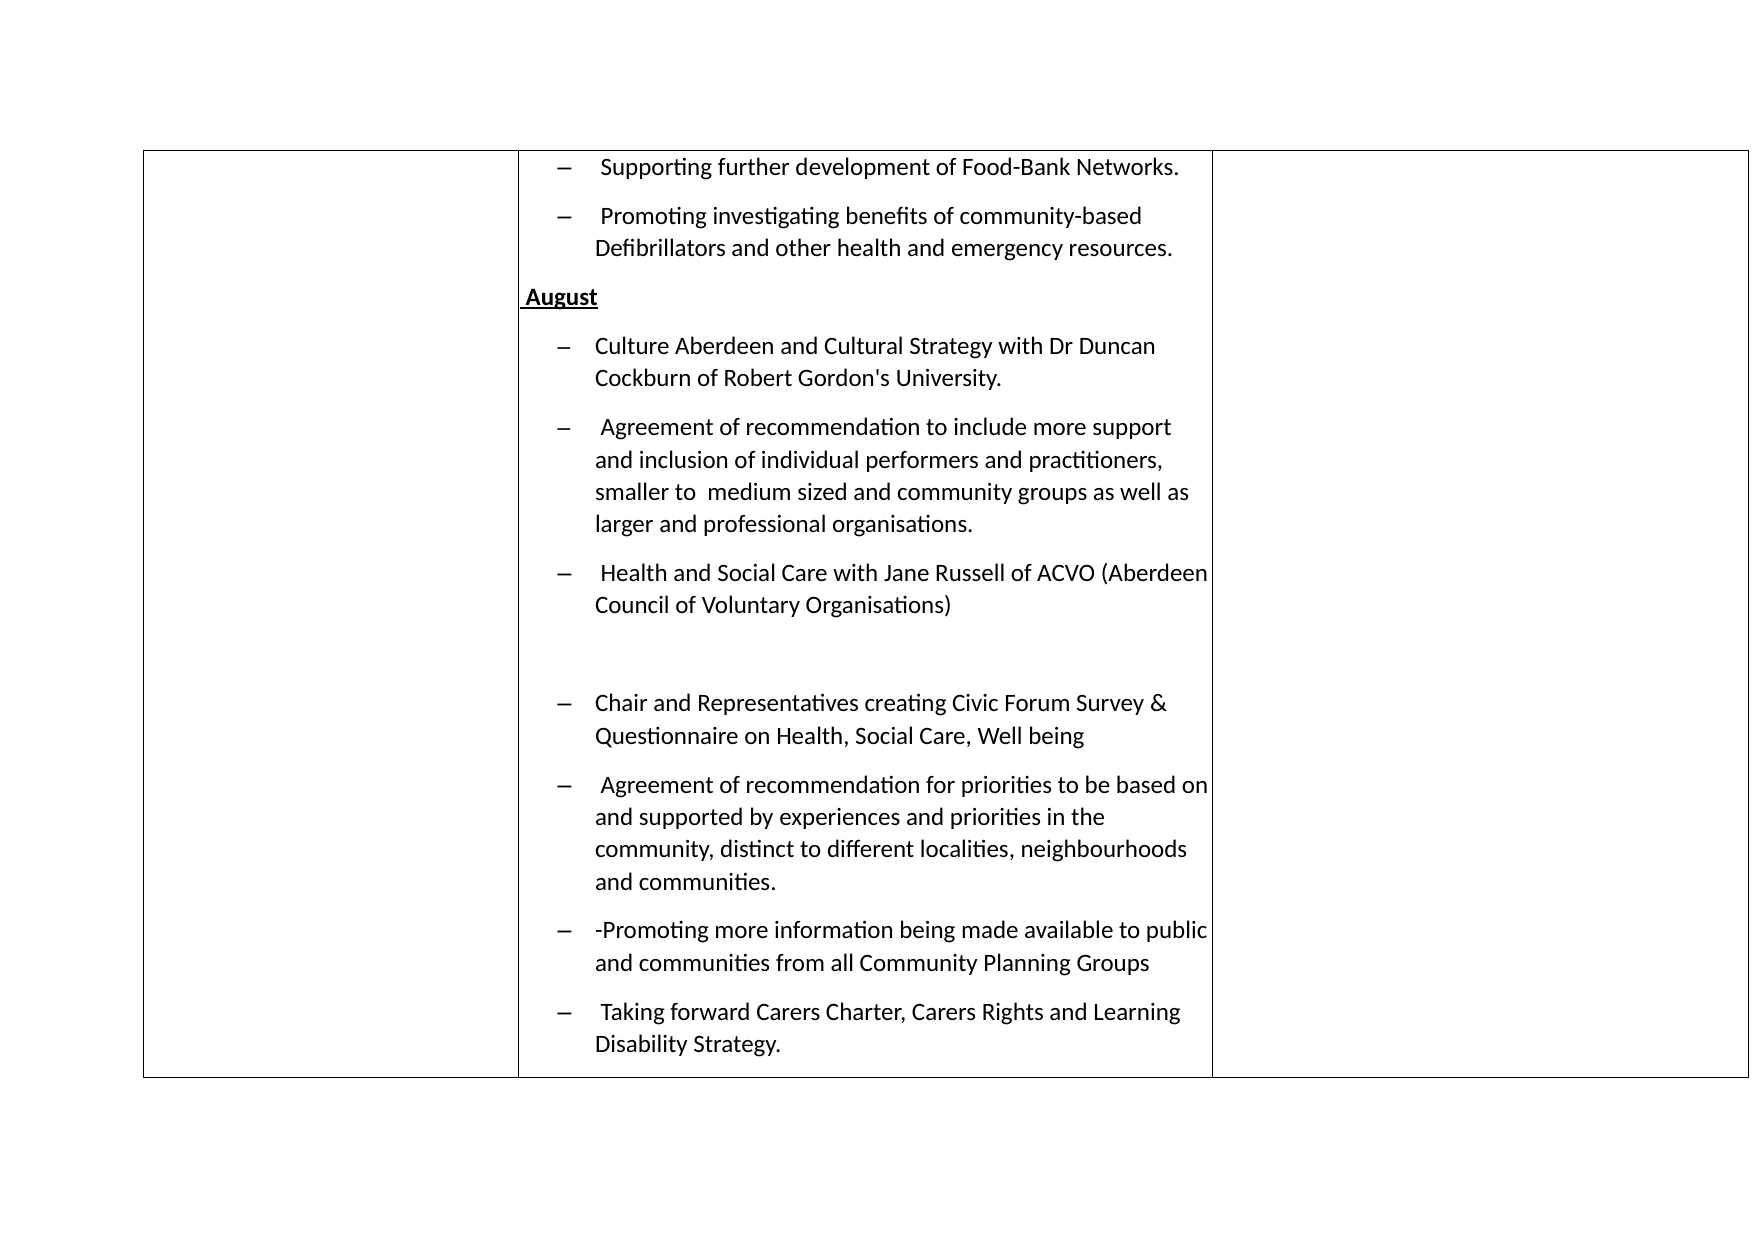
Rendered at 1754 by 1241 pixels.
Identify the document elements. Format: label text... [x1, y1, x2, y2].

table_cell [144, 151, 518, 1077]
table_cell 2, Annual Review-Including Chairperson's Report Chairperson's Review – Annual Review 2017, for Annual General Meeting 2018 January Community Planning Partnership Updates Increased Community Representation at all levels Consistency of policies, strategies and plans. Evolving to include more of community views, experiences and priorities Development of Constitution to support stronger and more inclusive role of Civic Forum - Development Plan including: Independent website, recruitment of volunteers, updates of consultations, support of more community events Continuing to secure agreement at Health and Social Care Groups for increased Community Representatives Provision of alcohol throughout city, and how this can be made safer. Community Justice and other Community Planning procurement and resources. Promoting increased recognition for the work and value of Community Groups, and for Third and Volunteer Sector. Promoting wider economy, as well as continued support for Oil, Gas & Energy Sectors. Including: Local Business, Small and Medium Sized Business, Supply Chain and Shore-Side Links, Bio-Technology, Pharmaceuticals, Medical Research, Sustainable Energies, Deep-Sea exploration and identifying oil and gas deposits, culture and creativity. March - Secured at least 50% Community Representation for Community Planning Locality Groups Secured agreement of increased number of Community Representatives to Health and Social Care Locality Groups Secured additional 6 months of operation for Recovery Centre. Alternatives agreed to be put in place, rather than leaving for hospital staff to deal with as before. Support for Representatives to Integration Joint Board, Carers Groups and Carers Forum and creating links with Civic Forum and other points of contact for communities in the city. Agreement of recommendation of more broadband and internet needed for homes and small businesses, as well as larger companies Agreement of recommendation for more 'Strategic Parking' spaces, to ensure that some of the proposed 'Pedestrianisation Areas' do not lead to less people travelling into and through the city -Agreement of recommendation for identifying 'Green Spaces', rather than to risk them all being sold for development. Development and investment welcome but not at expense of places to keep healthy, fit, active and socialise together. Promoting success, value and difference made by projects supported by Fairer Aberdeen Fund projects. In particular, supporting Cash In Your Pocket, C-Fine and others through time of transition, to keep functioning and provide benefit to community April Agreement of recommendation for more use of 'Place Standard Tool' to ensure that planning can take in more of community views and priorities, not only 'material considerations'. Agreement of recommendation for increased engagement and consultation with communities for 'Community Justice Re-Design'. May Guest Panel on Economy, Business Development, Skills Development and Investment in City and Region Agreement of recommendation for more use of empty buildings on and around Union Street, and encouraging better maintenance and care of buildings. Increased awareness and support for access to Skills Development and Employment Support. Promoting role and increasing interest from communities in economy and business. Must be support for new businesses, for practical use of research, retention of ideas and new businesses, support for local, small and medium sized businesses as well as links with larger national and international firms. Agreement of recommendation for more local businesses, including artists and crafts at Christmas market, city and region based events Agreement and adoption of constitution for stronger, more independent and more inclusive role of Civic Forum. June Securing resources and support for Civic Forum and other community groups in the city. -Support for Bucksburn and Newhills as well as other Community Councils and Community Groups experiencing issues in retaining provision of green spaces, or at risk of loss due to developments deviating from accepted guidelines. Members to stay in contact with recently re-established LGBTQAI* (Formerly, LGBT) Groups to ensure needs are represented and circumstances taken into account in decisions Promoting greater community involvement in PB (Participatory Budgeting), with more information and support available to avoid any future issues that had been experienced, and building on examples where it had gone well in certain communities. Supporting further development of Food-Bank Networks. Promoting investigating benefits of community-based Defibrillators and other health and emergency resources. August Culture Aberdeen and Cultural Strategy with Dr Duncan Cockburn of Robert Gordon's University. Agreement of recommendation to include more support and inclusion of individual performers and practitioners, smaller to medium sized and community groups as well as larger and professional organisations. Health and Social Care with Jane Russell of ACVO (Aberdeen Council of Voluntary Organisations) Chair and Representatives creating Civic Forum Survey & Questionnaire on Health, Social Care, Well being Agreement of recommendation for priorities to be based on and supported by experiences and priorities in the community, distinct to different localities, neighbourhoods and communities. -Promoting more information being made available to public and communities from all Community Planning Groups Taking forward Carers Charter, Carers Rights and Learning Disability Strategy. September Equality in Community Planning, with Dr Ian Taggart of Aberdeen City Council. Equalities and Fairness always been embedded in the constitution, structure, working, duties and role of the Civic Forum and looking to support and build on this throughout Community Planning Partnership. Agreement of recommendation to highlight positive aspects of different background and cultures, rather than certain services only focusing on current challenges being experienced and areas for improvement. Development of Equalities Pledge and future working group to be established to make sure first-hand experiences of those in communities shape and are part of this and other future projects. Agreement of recommendation for Community Justice to take more of victims needs and support requirements into account, and empowering them to have a say in shaping future services. Strong sense of reassurance and confidence in continued success with truly restorative and rehabilitative projects and programmes in Aberdeen and the North-East, such as 'Caledonian System' and referral alternatives systems. Securing development and availability of 'Easy Read' versions of: Community Planning Strategy, Local Outcome Improvement Plans, Community Justice Plans, Health and Social Care Strategy, Community Engagement, Annual Reviews and other information. Including graphics, charts and examples brought forward by communities with links to further information if desired. - Information much more accessible than having to read through hundreds of pages, less barrier and obstacle to being informed and involved but always the option available of anyone finding out more, if wished. Promoting increased awareness of social isolation for individuals as well as groups in communities and what can be done to improve this. Agreement of Community Planning and other partners making change to more embedded issues which can take longer to address but must be address to achieve real change in and with communities, rather than only reporting on short-term measurements and performance targets. -Agreement of recommendation for much more information being included in Locality Plans brought forward by communities and highlighting the value and benefit of work being doing by Community Councils, Community Groups, Communities of Interest,Third Sector and Voluntary Groups. Ongoing updates fro ADP Representative on actions on 'Legal Highs', drug crises and reducing dangerous levels of alcohol consumption and dependence. October - Civic Leadership, with Angela Scott as Chief Executive of Aberdeen City Council. Identifying and addressing current issues experienced in the city and in communities. Community groups, Civic groups supported and supporting communities to have more say in the future, what we wish to see in communities and city. More support for and recognition for what is being done by Community Councils, Community Groups, Third Sector and Volunteer Sector. Everyone must be supported to be involved to the extent that they wish to be in. Especially in a climate of “austerity” and reductions in public service resources and funding, communities must be listened to as this not only saves many but prevents future issues and leads to better outcomes for those in our communities. Aberdeen In Colour and Lighting Strategy must also include neighbourhoods, pedestrian, cycle and travel routes as well as iconic and landmark locations. Increasing positive destination for those in vulnerable situations from Community Justice, and in particular for women. There is some uncertainty as to where future support and funding can come from, however stronger evidence than ever before on how this can work well. November Chairperson and Representatives continuing to meet with Lord Provost, Chief Executive and Senior Officers continuing to advocate the priorities and views of communities, and to take forward 'Civic Leadership'. Including recent 'Open Space' Event supported by City Council, in consultation with the Civic Forum and Community Council Forum – with invitation extended to broad range of Community and Civic Groups throughout and around the city. Continues to be supported as has possibility to ensure that future change is meaningful and also lasting as a legacy for the future. Secured position on Aberdeen Prospers (Economic Group) for Civic Forum Representatives. Civic Forum supporting communities to have more say in budget, resources, investment and business in the city of Aberdeen, in the North-East region and on Draft Scottish Budget. - Secured position on Culture Aberdeen (Cultural Group) for Civic Forum Representatives, and looking to support other cultural and community groups to take part. - Development of Sistema and GCPH (Glasgow Centre for Population Health) Principles, based on the experiences of 'Big Noise' Torry project. - Promoting need for increase in teacher and support staff numbers, safer transport for pupils to and from existing and new schools, including better provision of support for public service and local government staff to improve retention and talent in these professions and roles. - Secured Scottish Government engagement and response to Planning (Scotland) Bill and Transport (Scotland) Bill, including local examples alongside work of Community Council Forum in contacting the Community Planning Board, Scottish Ministers, Parliamentary Committees, Scottish and UK Government Officers. 26th February, 2018: Originally prepared - as prepared by Jonathan Aitken McLeod Smith; Member and Chairperson, for Aberdeen’s Civic Forum [519, 151, 1212, 1077]
table_cell [1213, 151, 1748, 1077]
